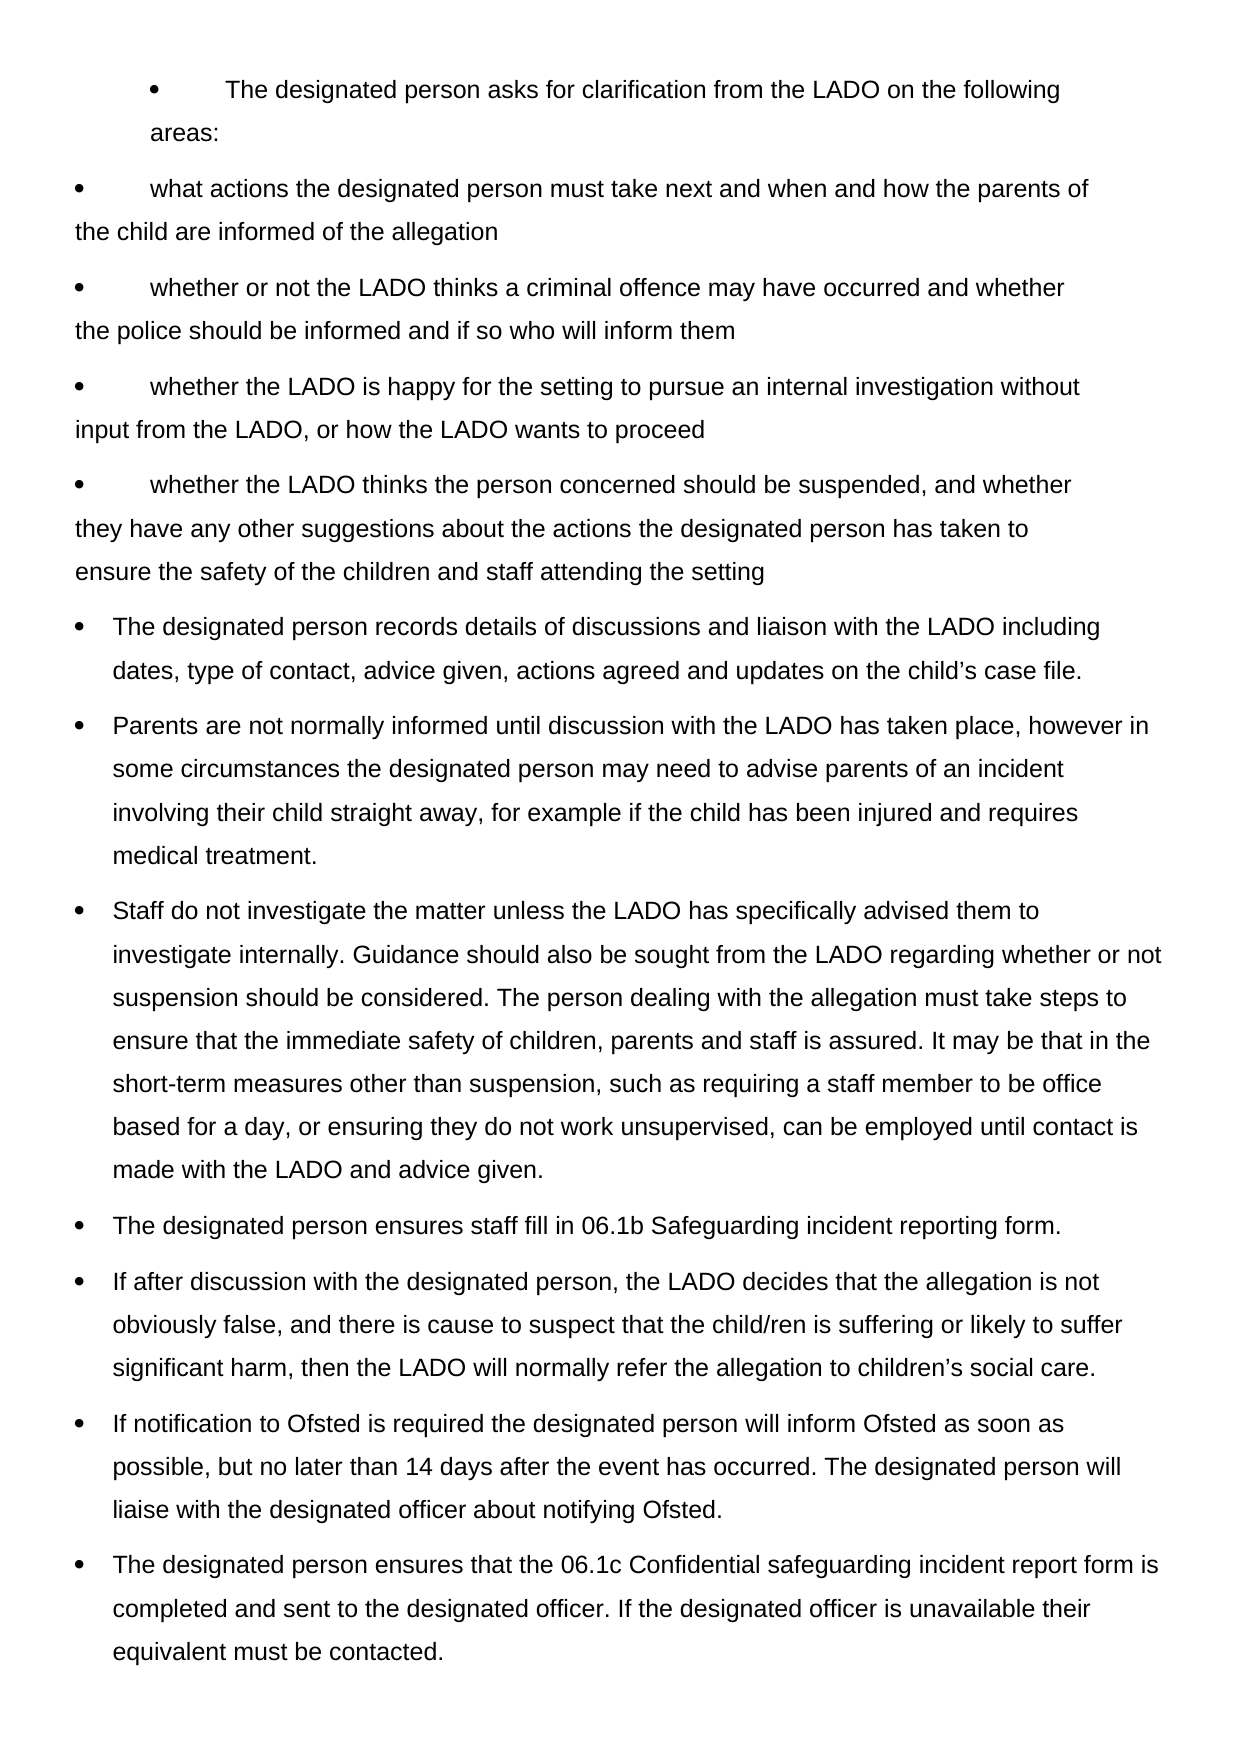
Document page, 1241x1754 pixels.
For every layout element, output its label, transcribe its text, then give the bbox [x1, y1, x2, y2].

list whether the LADO is happy for the setting to pursue an internal investigation without input from the LADO, or how the LADO wants to proceed [75, 372, 1106, 443]
list The designated person ensures that the 06.1c Confidential safeguarding incident report form is completed and sent to the designated officer. If the designated officer is unavailable their equivalent must be contacted. [75, 1551, 1165, 1666]
list what actions the designated person must take next and when and how the parents of the child are informed of the allegation [75, 174, 1106, 246]
list whether the LADO thinks the person concerned should be suspended, and whether they have any other suggestions about the actions the designated person has taken to ensure the safety of the children and staff attending the setting [75, 470, 1106, 586]
list The designated person asks for clarification from the LADO on the following areas: [150, 75, 1106, 147]
list whether or not the LADO thinks a criminal offence may have occurred and whether the police should be informed and if so who will inform them [75, 273, 1106, 345]
list If after discussion with the designated person, the LADO decides that the allegation is not obviously false, and there is cause to suspect that the child/ren is suffering or likely to suffer significant harm, then the LADO will normally refer the allegation to children’s social care. [75, 1267, 1165, 1382]
list The designated person records details of discussions and liaison with the LADO including dates, type of contact, advice given, actions agreed and updates on the child’s case file. [75, 612, 1106, 684]
list Parents are not normally informed until discussion with the LADO has taken place, however in some circumstances the designated person may need to advise parents of an incident involving their child straight away, for example if the child has been injured and requires medical treatment. [75, 711, 1165, 869]
list If notification to Ofsted is required the designated person will inform Ofsted as soon as possible, but no later than 14 days after the event has occurred. The designated person will liaise with the designated officer about notifying Ofsted. [75, 1408, 1165, 1524]
list Staff do not investigate the matter unless the LADO has specifically advised them to investigate internally. Guidance should also be sought from the LADO regarding whether or not suspension should be considered. The person dealing with the allegation must take steps to ensure that the immediate safety of children, parents and staff is assured. It may be that in the short-term measures other than suspension, such as requiring a staff member to be office based for a day, or ensuring they do not work unsupervised, can be employed until contact is made with the LADO and advice given. [75, 896, 1165, 1184]
list The designated person ensures staff fill in 06.1b Safeguarding incident reporting form. [75, 1211, 1165, 1240]
